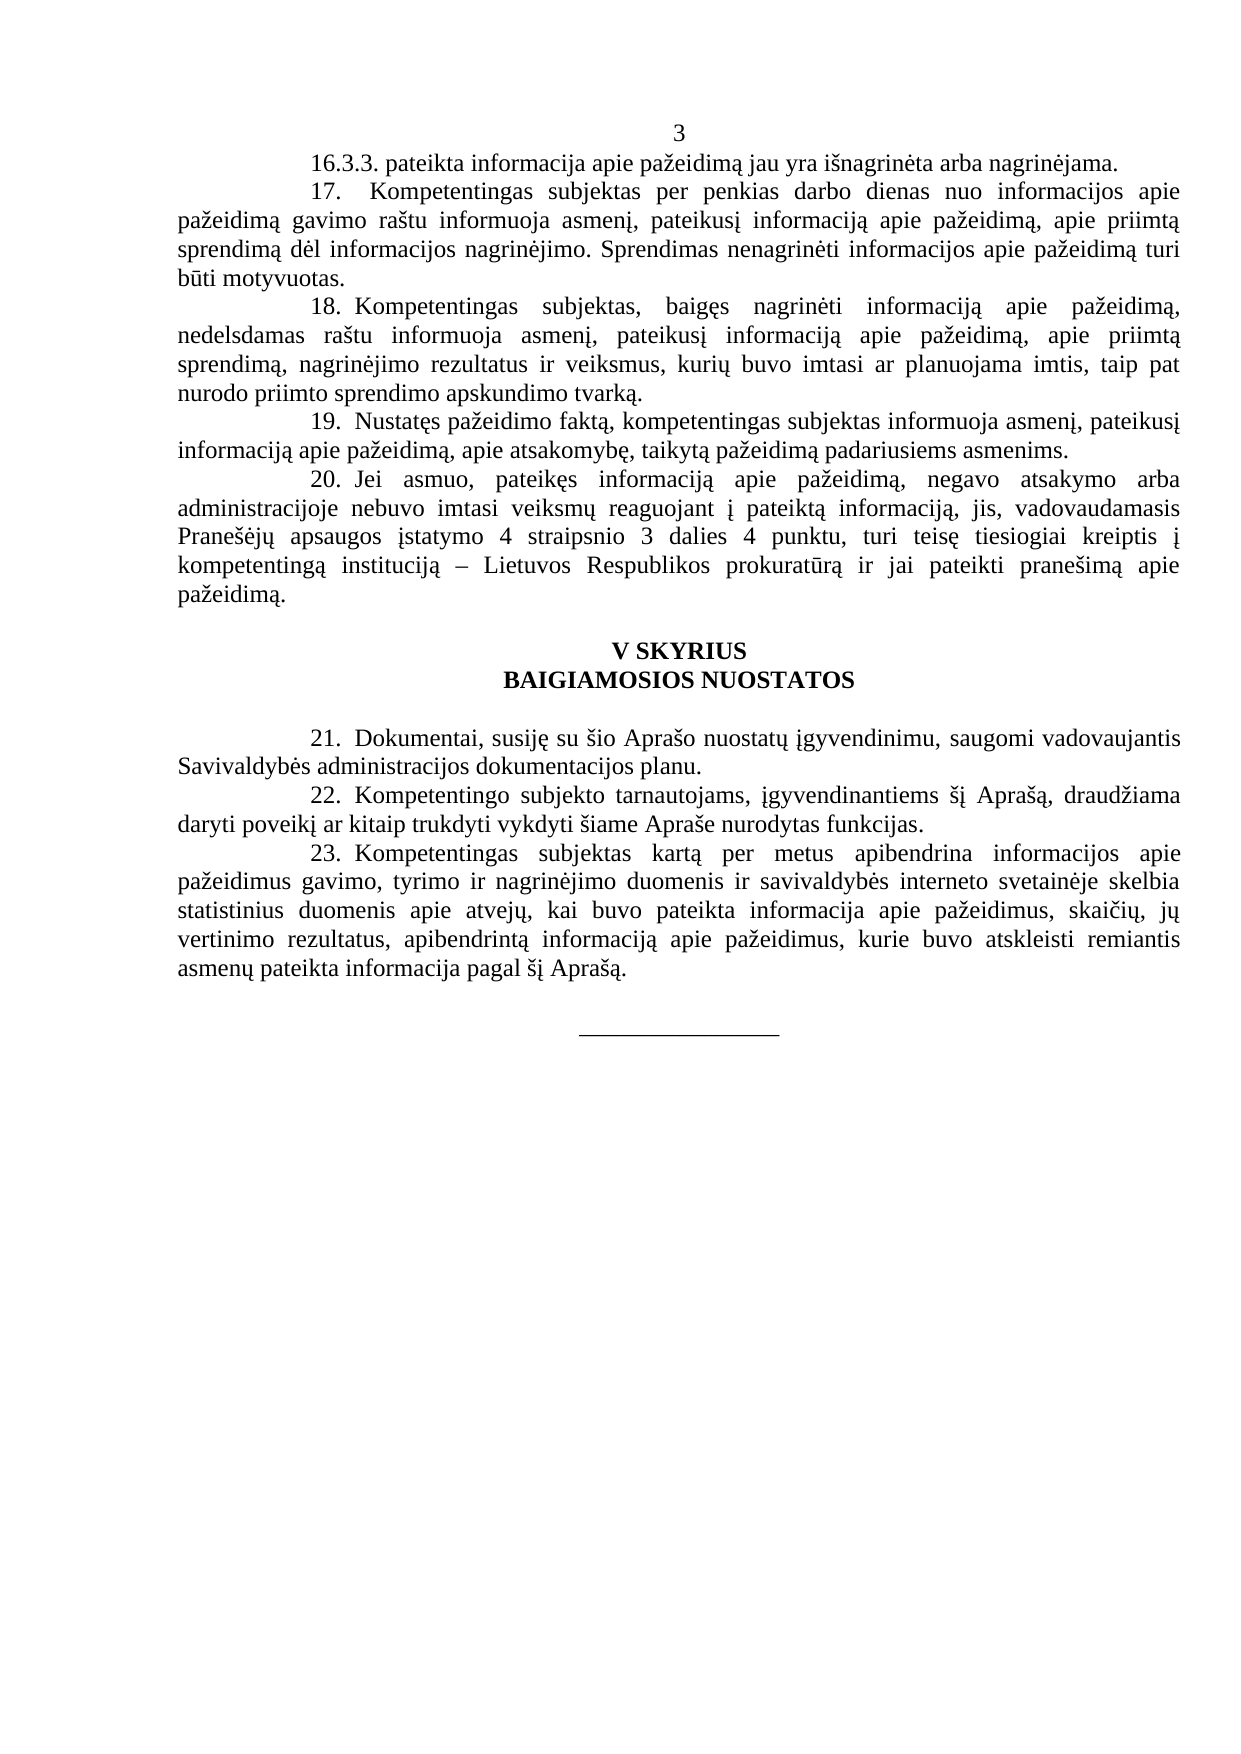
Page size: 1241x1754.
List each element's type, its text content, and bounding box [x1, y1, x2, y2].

text ________________ [177, 1010, 1181, 1039]
text 22. Kompetentingo subjekto tarnautojams, įgyvendinantiems šį Aprašą, draudžiama daryti poveikį ar kitaip trukdyti vykdyti šiame Apraše nurodytas funkcijas. [177, 780, 1181, 838]
text 19. Nustatęs pažeidimo faktą, kompetentingas subjektas informuoja asmenį, pateikusį informaciją apie pažeidimą, apie atsakomybę, taikytą pažeidimą padariusiems asmenims. [177, 406, 1181, 464]
text 23. Kompetentingas subjektas kartą per metus apibendrina informacijos apie pažeidimus gavimo, tyrimo ir nagrinėjimo duomenis ir savivaldybės interneto svetainėje skelbia statistinius duomenis apie atvejų, kai buvo pateikta informacija apie pažeidimus, skaičių, jų vertinimo rezultatus, apibendrintą informaciją apie pažeidimus, kurie buvo atskleisti remiantis asmenų pateikta informacija pagal šį Aprašą. [177, 838, 1181, 981]
text 21. Dokumentai, susiję su šio Aprašo nuostatų įgyvendinimu, saugomi vadovaujantis Savivaldybės administracijos dokumentacijos planu. [177, 723, 1181, 780]
text 18. Kompetentingas subjektas, baigęs nagrinėti informaciją apie pažeidimą, nedelsdamas raštu informuoja asmenį, pateikusį informaciją apie pažeidimą, apie priimtą sprendimą, nagrinėjimo rezultatus ir veiksmus, kurių buvo imtasi ar planuojama imtis, taip pat nurodo priimto sprendimo apskundimo tvarką. [177, 291, 1181, 406]
text 20. Jei asmuo, pateikęs informaciją apie pažeidimą, negavo atsakymo arba administracijoje nebuvo imtasi veiksmų reaguojant į pateiktą informaciją, jis, vadovaudamasis Pranešėjų apsaugos įstatymo 4 straipsnio 3 dalies 4 punktu, turi teisę tiesiogiai kreiptis į kompetentingą instituciją – Lietuvos Respublikos prokuratūrą ir jai pateikti pranešimą apie pažeidimą. [177, 464, 1181, 608]
text BAIGIAMOSIOS NUOSTATOS [177, 665, 1181, 694]
text V Skyrius [177, 636, 1181, 665]
text 17. Kompetentingas subjektas per penkias darbo dienas nuo informacijos apie pažeidimą gavimo raštu informuoja asmenį, pateikusį informaciją apie pažeidimą, apie priimtą sprendimą dėl informacijos nagrinėjimo. Sprendimas nenagrinėti informacijos apie pažeidimą turi būti motyvuotas. [177, 176, 1181, 291]
text 16.3.3. pateikta informacija apie pažeidimą jau yra išnagrinėta arba nagrinėjama. [177, 148, 1181, 176]
